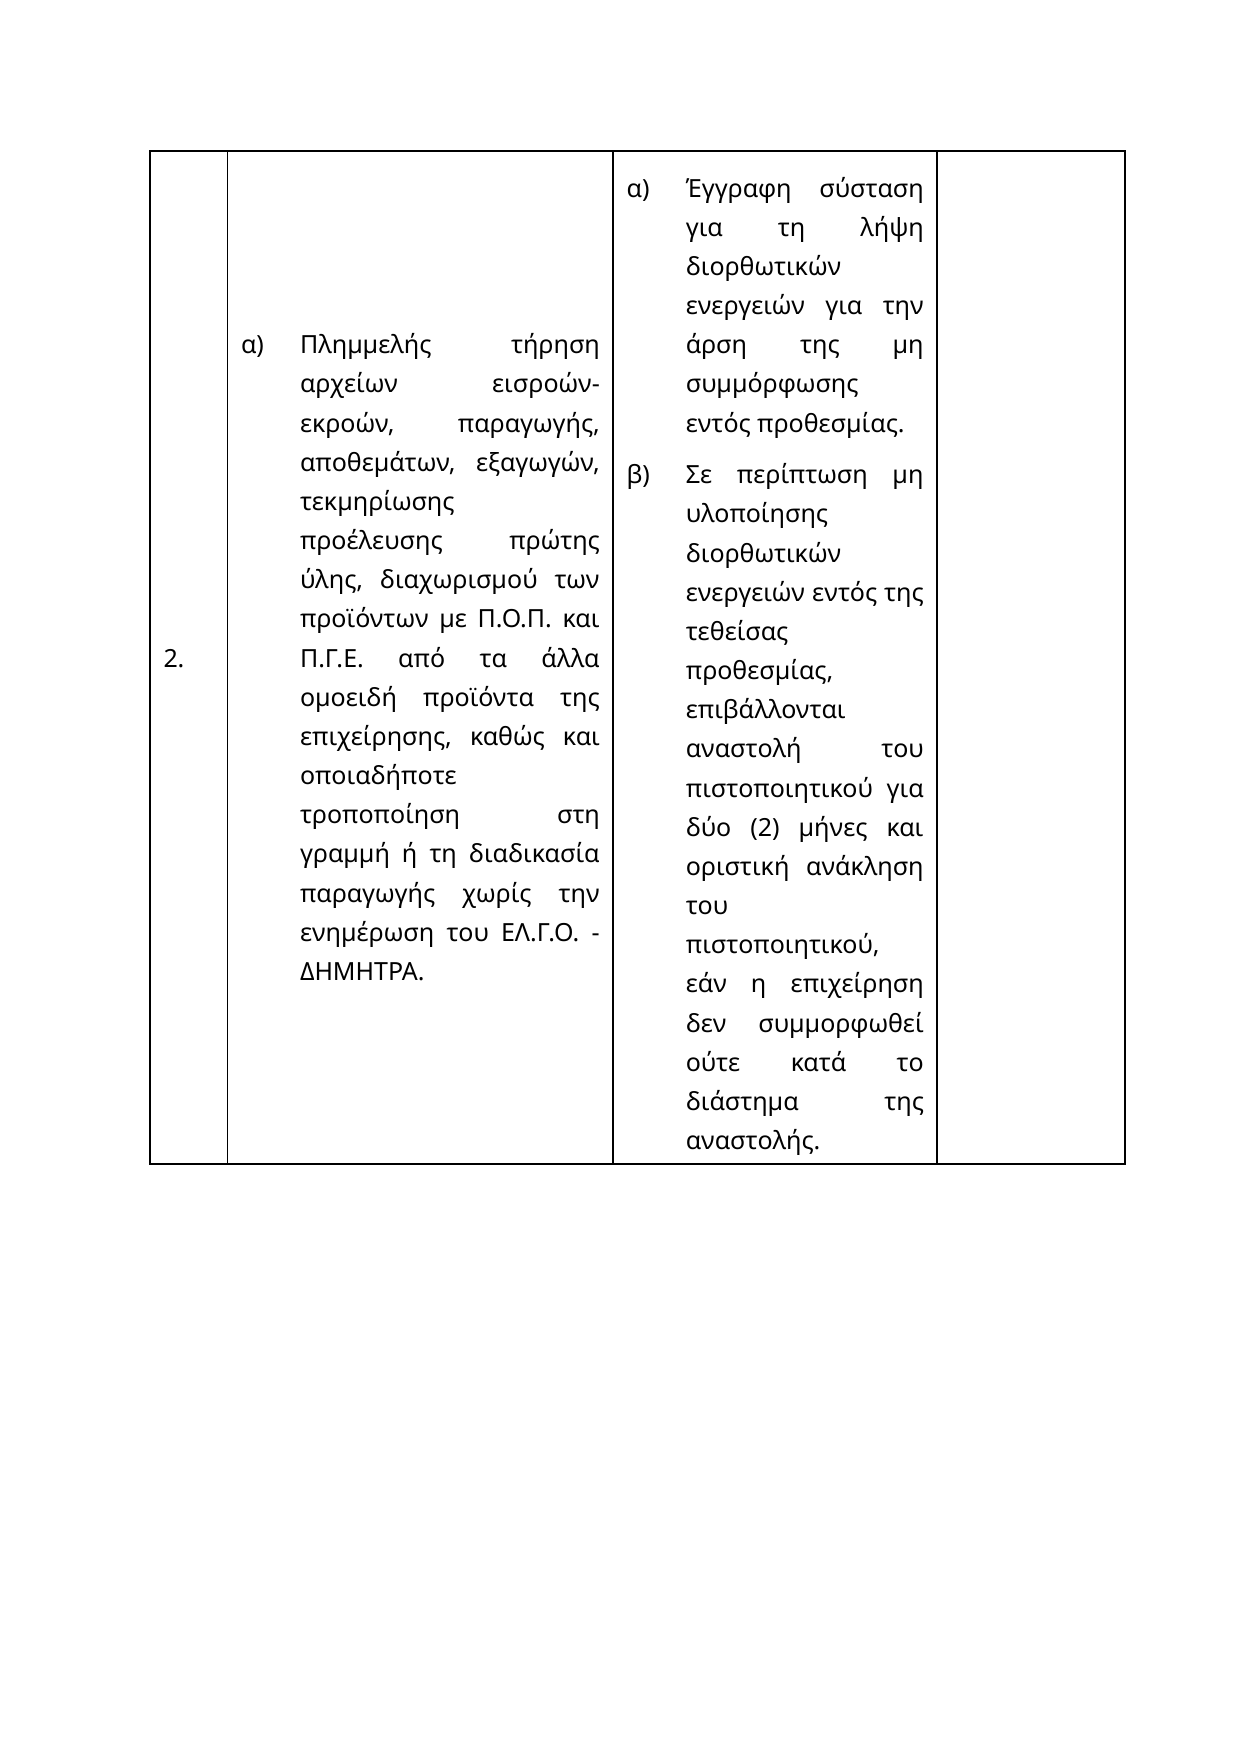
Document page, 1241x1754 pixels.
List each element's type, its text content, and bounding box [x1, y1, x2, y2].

table_cell [938, 152, 1124, 1163]
table_cell α) Πλημμελής τήρηση αρχείων εισροών- εκροών, παραγωγής, αποθεμάτων, εξαγωγών, τεκμηρίωσης προέλευσης πρώτης ύλης, διαχωρισμού των προϊόντων με Π.Ο.Π. και Π.Γ.Ε. από τα άλλα ομοειδή προϊόντα της επιχείρησης, καθώς και οποιαδήποτε τροποποίηση στη γραμμή ή τη διαδικασία παραγωγής χωρίς την ενημέρωση του ΕΛ.Γ.Ο. - ΔΗΜΗΤΡΑ. [228, 152, 612, 1163]
table_cell 2. [151, 152, 227, 1163]
table_cell α) Έγγραφη σύσταση για τη λήψη διορθωτικών ενεργειών για την άρση της μη συμμόρφωσης εντός προθεσμίας. β) Σε περίπτωση μη υλοποίησης διορθωτικών ενεργειών εντός της τεθείσας προθεσμίας, επιβάλλονται αναστολή του πιστοποιητικού για δύο (2) μήνες και οριστική ανάκληση του πιστοποιητικού, εάν η επιχείρηση δεν συμμορφωθεί ούτε κατά το διάστημα της αναστολής. [614, 152, 936, 1163]
